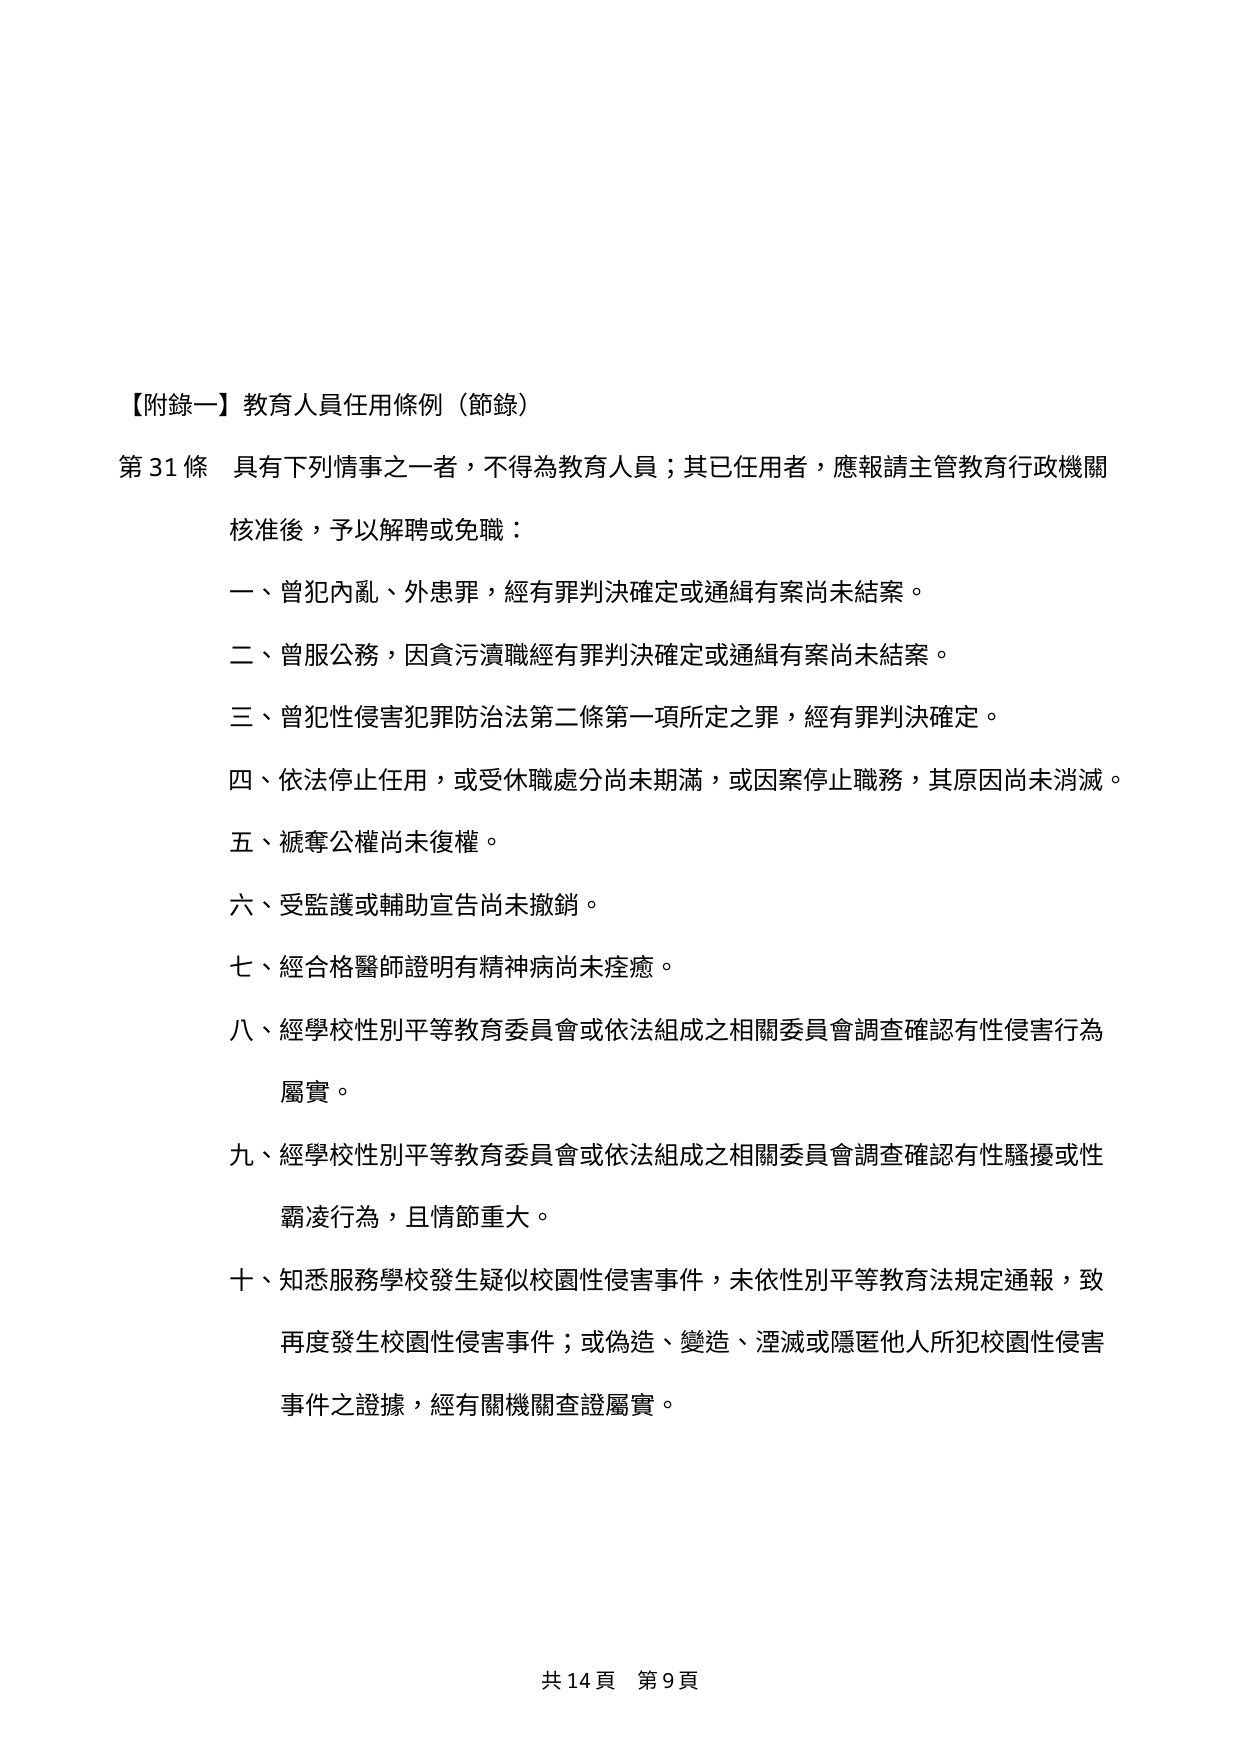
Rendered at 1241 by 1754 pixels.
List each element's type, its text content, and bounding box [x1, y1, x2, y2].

text 十、知悉服務學校發生疑似校園性侵害事件，未依性別平等教育法規定通報，致再度發生校園性侵害事件；或偽造、變造、湮滅或隱匿他人所犯校園性侵害事件之證據，經有關機關查證屬實。 [229, 1237, 1122, 1424]
text 七、經合格醫師證明有精神病尚未痊癒。 [118, 924, 1122, 987]
text 九、經學校性別平等教育委員會或依法組成之相關委員會調查確認有性騷擾或性 霸凌行為，且情節重大。 [229, 1112, 1122, 1237]
text 【附錄一】教育人員任用條例（節錄） [118, 362, 1122, 424]
text 六、受監護或輔助宣告尚未撤銷。 [118, 862, 1122, 924]
text 八、經學校性別平等教育委員會或依法組成之相關委員會調查確認有性侵害行為 屬實。 [229, 987, 1122, 1112]
text 一、曾犯內亂、外患罪，經有罪判決確定或通緝有案尚未結案。 [118, 549, 1122, 612]
text 三、曾犯性侵害犯罪防治法第二條第一項所定之罪，經有罪判決確定。 [118, 674, 1122, 737]
text 五、褫奪公權尚未復權。 [118, 799, 1122, 862]
text 第31條 具有下列情事之一者，不得為教育人員；其已任用者，應報請主管教育行政機關核准後，予以解聘或免職： [118, 424, 1122, 549]
text 二、曾服公務，因貪污瀆職經有罪判決確定或通緝有案尚未結案。 [118, 612, 1122, 674]
text 四、依法停止任用，或受休職處分尚未期滿，或因案停止職務，其原因尚未消滅。 [229, 737, 1122, 799]
